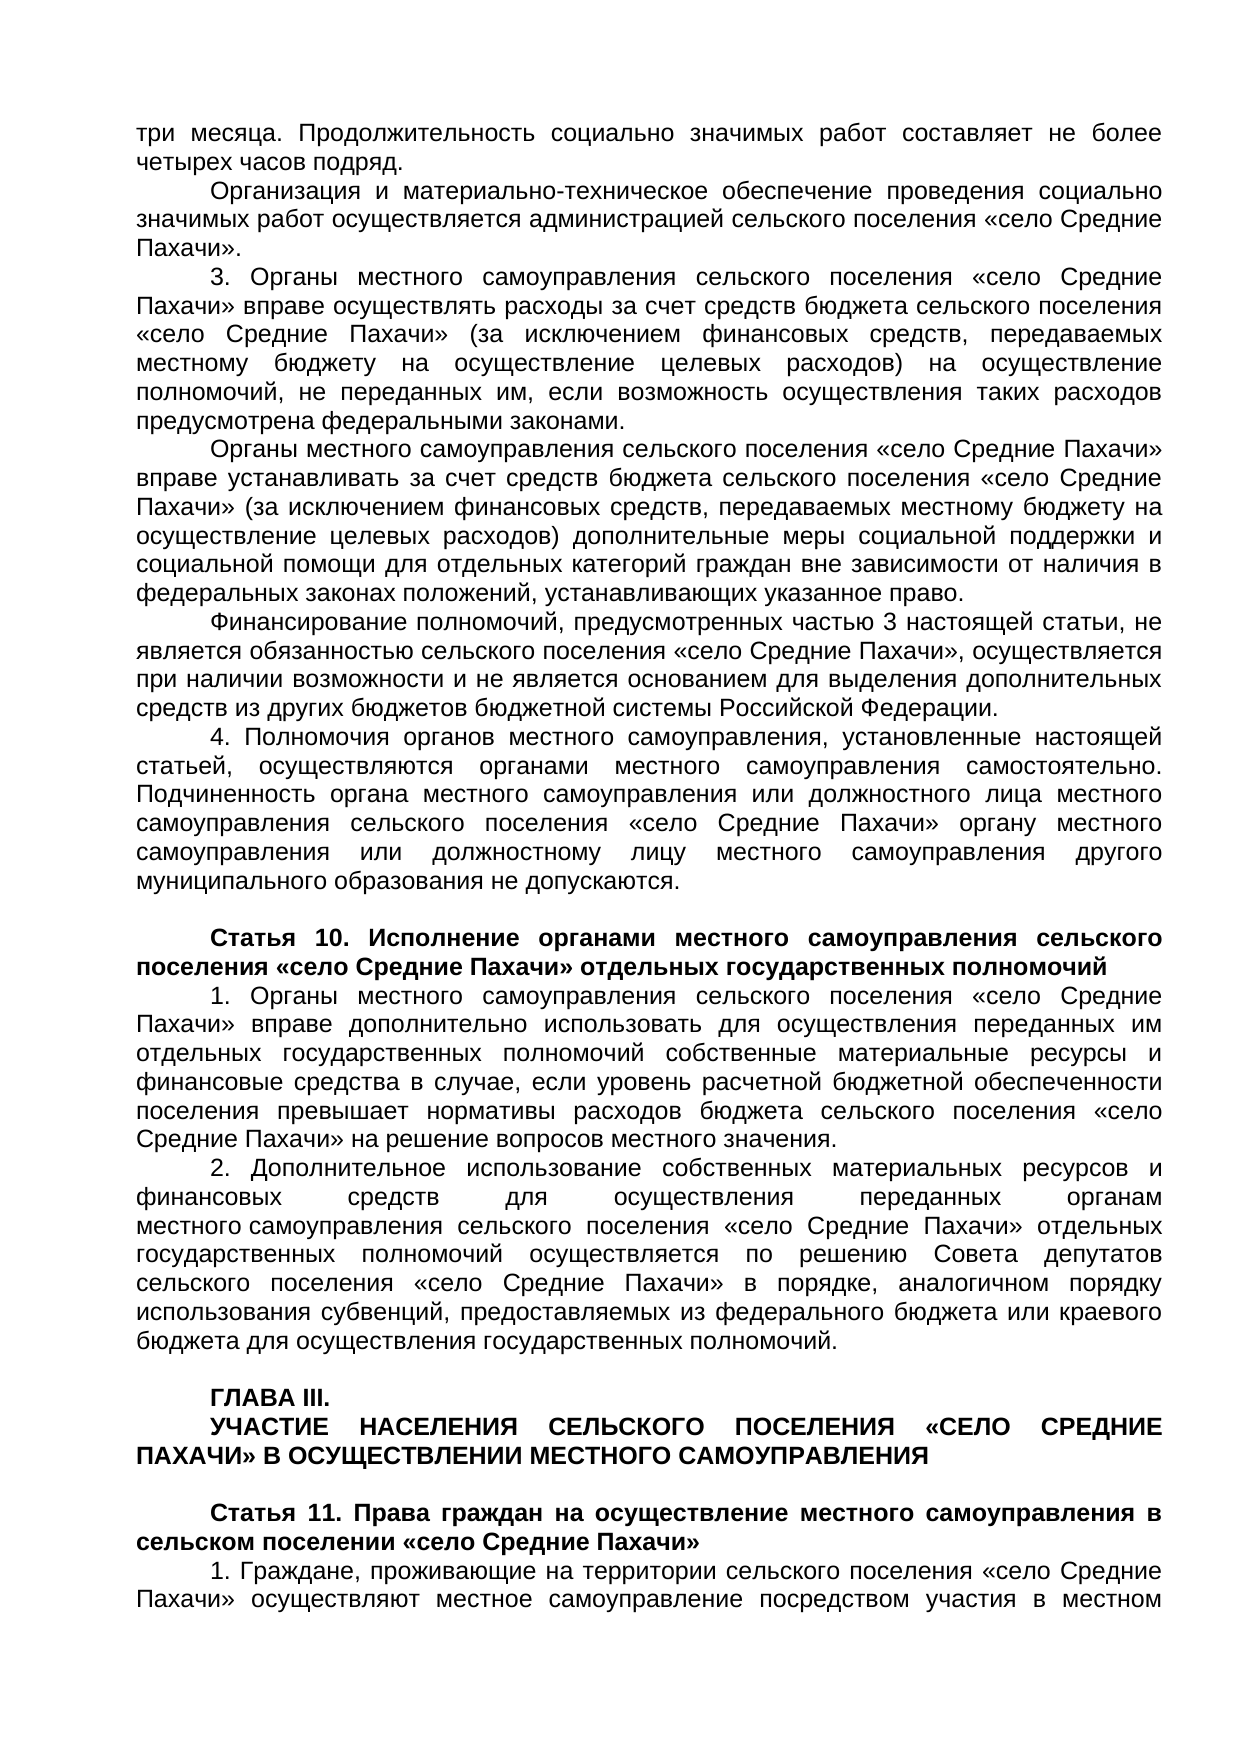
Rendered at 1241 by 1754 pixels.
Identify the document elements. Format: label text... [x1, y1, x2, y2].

text 1. Граждане, проживающие на территории сельского поселения «село Средние Пахачи» осуществляют местное самоуправление посредством участия в местном [136, 1556, 1163, 1613]
text 3. Органы местного самоуправления сельского поселения «село Средние Пахачи» вправе осуществлять расходы за счет средств бюджета сельского поселения «село Средние Пахачи» (за исключением финансовых средств, передаваемых местному бюджету на осуществление целевых расходов) на осуществление полномочий, не переданных им, если возможность осуществления таких расходов предусмотрена федеральными законами. [136, 262, 1163, 434]
text Статья 10. Исполнение органами местного самоуправления сельского поселения «село Средние Пахачи» отдельных государственных полномочий [136, 923, 1163, 981]
text Статья 11. Права граждан на осуществление местного самоуправления в сельском поселении «село Средние Пахачи» [136, 1498, 1163, 1556]
text 1. Органы местного самоуправления сельского поселения «село Средние Пахачи» вправе дополнительно использовать для осуществления переданных им отдельных государственных полномочий собственные материальные ресурсы и финансовые средства в случае, если уровень расчетной бюджетной обеспеченности поселения превышает нормативы расходов бюджета сельского поселения «село Средние Пахачи» на решение вопросов местного значения. [136, 981, 1163, 1153]
text УЧАСТИЕ НАСЕЛЕНИЯ СЕЛЬСКОГО ПОСЕЛЕНИЯ «СЕЛО СРЕДНИЕ ПАХАЧИ» В ОСУЩЕСТВЛЕНИИ МЕСТНОГО САМОУПРАВЛЕНИЯ [136, 1412, 1163, 1469]
text Органы местного самоуправления сельского поселения «село Средние Пахачи» вправе устанавливать за счет средств бюджета сельского поселения «село Средние Пахачи» (за исключением финансовых средств, передаваемых местному бюджету на осуществление целевых расходов) дополнительные меры социальной поддержки и социальной помощи для отдельных категорий граждан вне зависимости от наличия в федеральных законах положений, устанавливающих указанное право. [136, 434, 1163, 607]
text 4. Полномочия органов местного самоуправления, установленные настоящей статьей, осуществляются органами местного самоуправления самостоятельно. Подчиненность органа местного самоуправления или должностного лица местного самоуправления сельского поселения «село Средние Пахачи» органу местного самоуправления или должностному лицу местного самоуправления другого муниципального образования не допускаются. [136, 722, 1163, 894]
text Финансирование полномочий, предусмотренных частью 3 настоящей статьи, не является обязанностью сельского поселения «село Средние Пахачи», осуществляется при наличии возможности и не является основанием для выделения дополнительных средств из других бюджетов бюджетной системы Российской Федерации. [136, 607, 1163, 722]
text Организация и материально-техническое обеспечение проведения социально значимых работ осуществляется администрацией сельского поселения «село Средние Пахачи». [136, 176, 1163, 262]
text 2. Дополнительное использование собственных материальных ресурсов и финансовых средств для осуществления переданных органам местного самоуправления сельского поселения «село Средние Пахачи» отдельных государственных полномочий осуществляется по решению Совета депутатов сельского поселения «село Средние Пахачи» в порядке, аналогичном порядку использования субвенций, предоставляемых из федерального бюджета или краевого бюджета для осуществления государственных полномочий. [136, 1153, 1163, 1354]
text три месяца. Продолжительность социально значимых работ составляет не более четырех часов подряд. [136, 118, 1163, 176]
text ГЛАВА III. [136, 1383, 1163, 1412]
